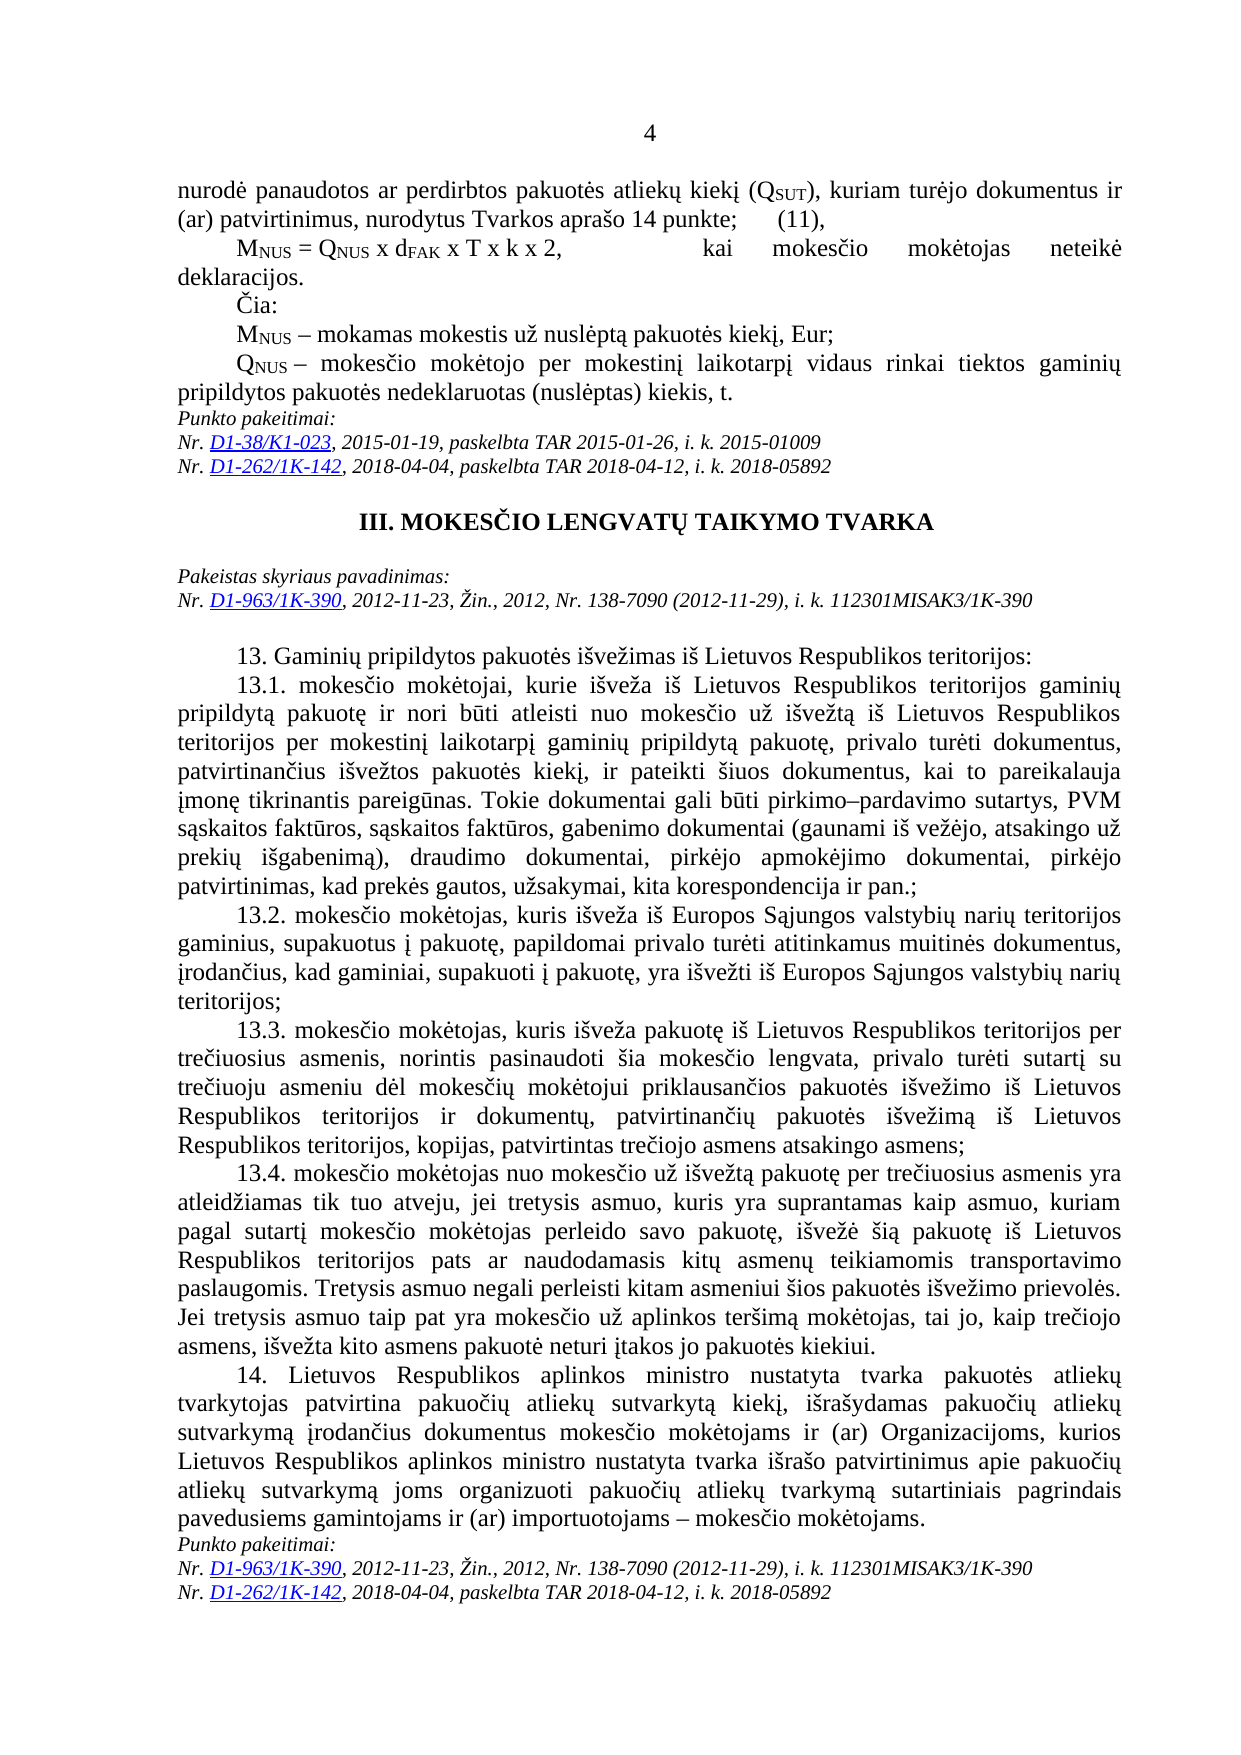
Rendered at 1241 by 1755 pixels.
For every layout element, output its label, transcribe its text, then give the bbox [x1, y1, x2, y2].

text 13.1. mokesčio mokėtojai, kurie išveža iš Lietuvos Respublikos teritorijos gaminių pripildytą pakuotę ir nori būti atleisti nuo mokesčio už išvežtą iš Lietuvos Respublikos teritorijos per mokestinį laikotarpį gaminių pripildytą pakuotę, privalo turėti dokumentus, patvirtinančius išvežtos pakuotės kiekį, ir pateikti šiuos dokumentus, kai to pareikalauja įmonę tikrinantis pareigūnas. Tokie dokumentai gali būti pirkimo–pardavimo sutartys, PVM sąskaitos faktūros, sąskaitos faktūros, gabenimo dokumentai (gaunami iš vežėjo, atsakingo už prekių išgabenimą), draudimo dokumentai, pirkėjo apmokėjimo dokumentai, pirkėjo patvirtinimas, kad prekės gautos, užsakymai, kita korespondencija ir pan.; [177, 670, 1122, 900]
text Nr. D1-38/K1-023, 2015-01-19, paskelbta TAR 2015-01-26, i. k. 2015-01009 [177, 430, 1122, 454]
text III. MOKESČIO LENGVATŲ TAIKYMO TVARKA [177, 507, 1122, 535]
text Nr. D1-262/1K-142, 2018-04-04, paskelbta TAR 2018-04-12, i. k. 2018-05892 [177, 454, 1122, 478]
text Nr. D1-262/1K-142, 2018-04-04, paskelbta TAR 2018-04-12, i. k. 2018-05892 [177, 1580, 1122, 1604]
text MNUS = QNUS x dFAK x T x k x 2, kai mokesčio mokėtojas neteikė deklaracijos. [177, 233, 1122, 291]
text QNUS – mokesčio mokėtojo per mokestinį laikotarpį vidaus rinkai tiektos gaminių pripildytos pakuotės nedeklaruotas (nuslėptas) kiekis, t. [177, 348, 1122, 406]
text Nr. D1-963/1K-390, 2012-11-23, Žin., 2012, Nr. 138-7090 (2012-11-29), i. k. 112301MISAK3/1K-390 [177, 588, 1122, 612]
text 13. Gaminių pripildytos pakuotės išvežimas iš Lietuvos Respublikos teritorijos: [177, 641, 1122, 670]
text Čia: [177, 291, 1122, 319]
text Nr. D1-963/1K-390, 2012-11-23, Žin., 2012, Nr. 138-7090 (2012-11-29), i. k. 112301MISAK3/1K-390 [177, 1556, 1122, 1580]
text 14. Lietuvos Respublikos aplinkos ministro nustatyta tvarka pakuotės atliekų tvarkytojas patvirtina pakuočių atliekų sutvarkytą kiekį, išrašydamas pakuočių atliekų sutvarkymą įrodančius dokumentus mokesčio mokėtojams ir (ar) Organizacijoms, kurios Lietuvos Respublikos aplinkos ministro nustatyta tvarka išrašo patvirtinimus apie pakuočių atliekų sutvarkymą joms organizuoti pakuočių atliekų tvarkymą sutartiniais pagrindais pavedusiems gamintojams ir (ar) importuotojams – mokesčio mokėtojams. [177, 1360, 1122, 1532]
text nurodė panaudotos ar perdirbtos pakuotės atliekų kiekį (QSUT), kuriam turėjo dokumentus ir (ar) patvirtinimus, nurodytus Tvarkos aprašo 14 punkte; (11), [177, 176, 1122, 233]
text Punkto pakeitimai: [177, 406, 1122, 430]
text Punkto pakeitimai: [177, 1532, 1122, 1556]
text Pakeistas skyriaus pavadinimas: [177, 564, 1122, 588]
text MNUS – mokamas mokestis už nuslėptą pakuotės kiekį, Eur; [177, 319, 1122, 348]
text 13.4. mokesčio mokėtojas nuo mokesčio už išvežtą pakuotę per trečiuosius asmenis yra atleidžiamas tik tuo atveju, jei tretysis asmuo, kuris yra suprantamas kaip asmuo, kuriam pagal sutartį mokesčio mokėtojas perleido savo pakuotę, išvežė šią pakuotę iš Lietuvos Respublikos teritorijos pats ar naudodamasis kitų asmenų teikiamomis transportavimo paslaugomis. Tretysis asmuo negali perleisti kitam asmeniui šios pakuotės išvežimo prievolės. Jei tretysis asmuo taip pat yra mokesčio už aplinkos teršimą mokėtojas, tai jo, kaip trečiojo asmens, išvežta kito asmens pakuotė neturi įtakos jo pakuotės kiekiui. [177, 1158, 1122, 1360]
text 13.2. mokesčio mokėtojas, kuris išveža iš Europos Sąjungos valstybių narių teritorijos gaminius, supakuotus į pakuotę, papildomai privalo turėti atitinkamus muitinės dokumentus, įrodančius, kad gaminiai, supakuoti į pakuotę, yra išvežti iš Europos Sąjungos valstybių narių teritorijos; [177, 900, 1122, 1015]
text 13.3. mokesčio mokėtojas, kuris išveža pakuotę iš Lietuvos Respublikos teritorijos per trečiuosius asmenis, norintis pasinaudoti šia mokesčio lengvata, privalo turėti sutartį su trečiuoju asmeniu dėl mokesčių mokėtojui priklausančios pakuotės išvežimo iš Lietuvos Respublikos teritorijos ir dokumentų, patvirtinančių pakuotės išvežimą iš Lietuvos Respublikos teritorijos, kopijas, patvirtintas trečiojo asmens atsakingo asmens; [177, 1015, 1122, 1158]
